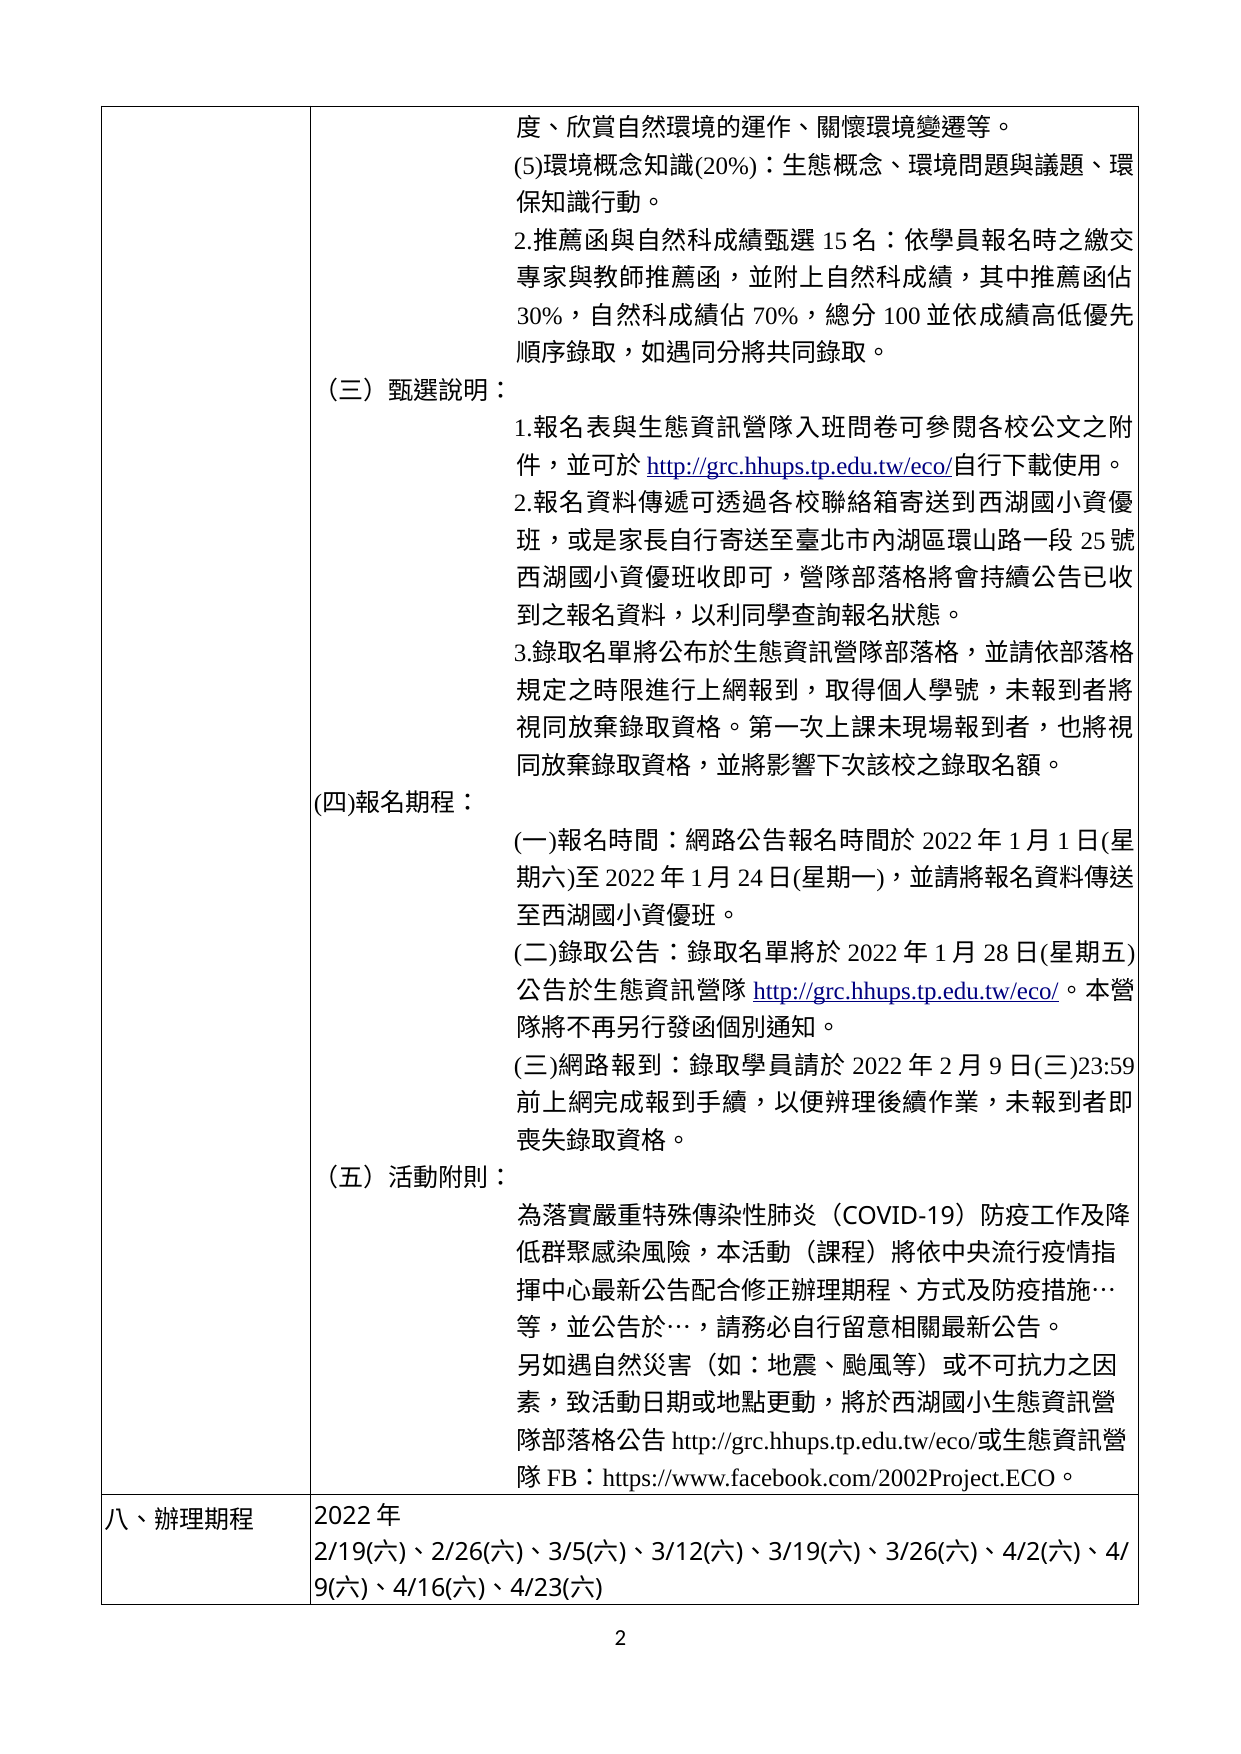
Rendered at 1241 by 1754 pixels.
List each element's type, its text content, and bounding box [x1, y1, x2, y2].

table_cell 八、辦理期程 [102, 1495, 310, 1604]
table_cell 度、欣賞自然環境的運作、關懷環境變遷等。 (5)環境概念知識(20%)：生態概念、環境問題與議題、環保知識行動。 2.推薦函與自然科成績甄選15名：依學員報名時之繳交專家與教師推薦函，並附上自然科成績，其中推薦函佔30%，自然科成績佔70%，總分100並依成績高低優先順序錄取，如遇同分將共同錄取。 （三）甄選說明： 1.報名表與生態資訊營隊入班問卷可參閱各校公文之附件，並可於http://grc.hhups.tp.edu.tw/eco/自行下載使用。 2.報名資料傳遞可透過各校聯絡箱寄送到西湖國小資優班，或是家長自行寄送至臺北市內湖區環山路一段25號西湖國小資優班收即可，營隊部落格將會持續公告已收到之報名資料，以利同學查詢報名狀態。 3.錄取名單將公布於生態資訊營隊部落格，並請依部落格規定之時限進行上網報到，取得個人學號，未報到者將視同放棄錄取資格。第一次上課未現場報到者，也將視同放棄錄取資格，並將影響下次該校之錄取名額。 (四)報名期程： (一)報名時間：網路公告報名時間於2022年1月1日(星期六)至2022年1月24日(星期一)，並請將報名資料傳送至西湖國小資優班。 (二)錄取公告：錄取名單將於2022年1月28日(星期五)公告於生態資訊營隊http://grc.hhups.tp.edu.tw/eco/。本營隊將不再另行發函個別通知。 (三)網路報到：錄取學員請於2022年2月9日(三)23:59前上網完成報到手續，以便辨理後續作業，未報到者即喪失錄取資格。 （五）活動附則： 為落實嚴重特殊傳染性肺炎（COVID-19）防疫工作及降低群聚感染風險，本活動（課程）將依中央流行疫情指揮中心最新公告配合修正辦理期程、方式及防疫措施…等，並公告於…，請務必自行留意相關最新公告。 另如遇自然災害（如：地震、颱風等）或不可抗力之因素，致活動日期或地點更動，將於西湖國小生態資訊營隊部落格公告http://grc.hhups.tp.edu.tw/eco/或生態資訊營隊FB：https://www.facebook.com/2002Project.ECO。 [311, 107, 1138, 1494]
table_cell 2022年2/19(六)、2/26(六)、3/5(六)、3/12(六)、3/19(六)、3/26(六)、4/2(六)、4/9(六)、4/16(六)、4/23(六) [311, 1495, 1138, 1604]
table_cell [102, 107, 310, 1494]
